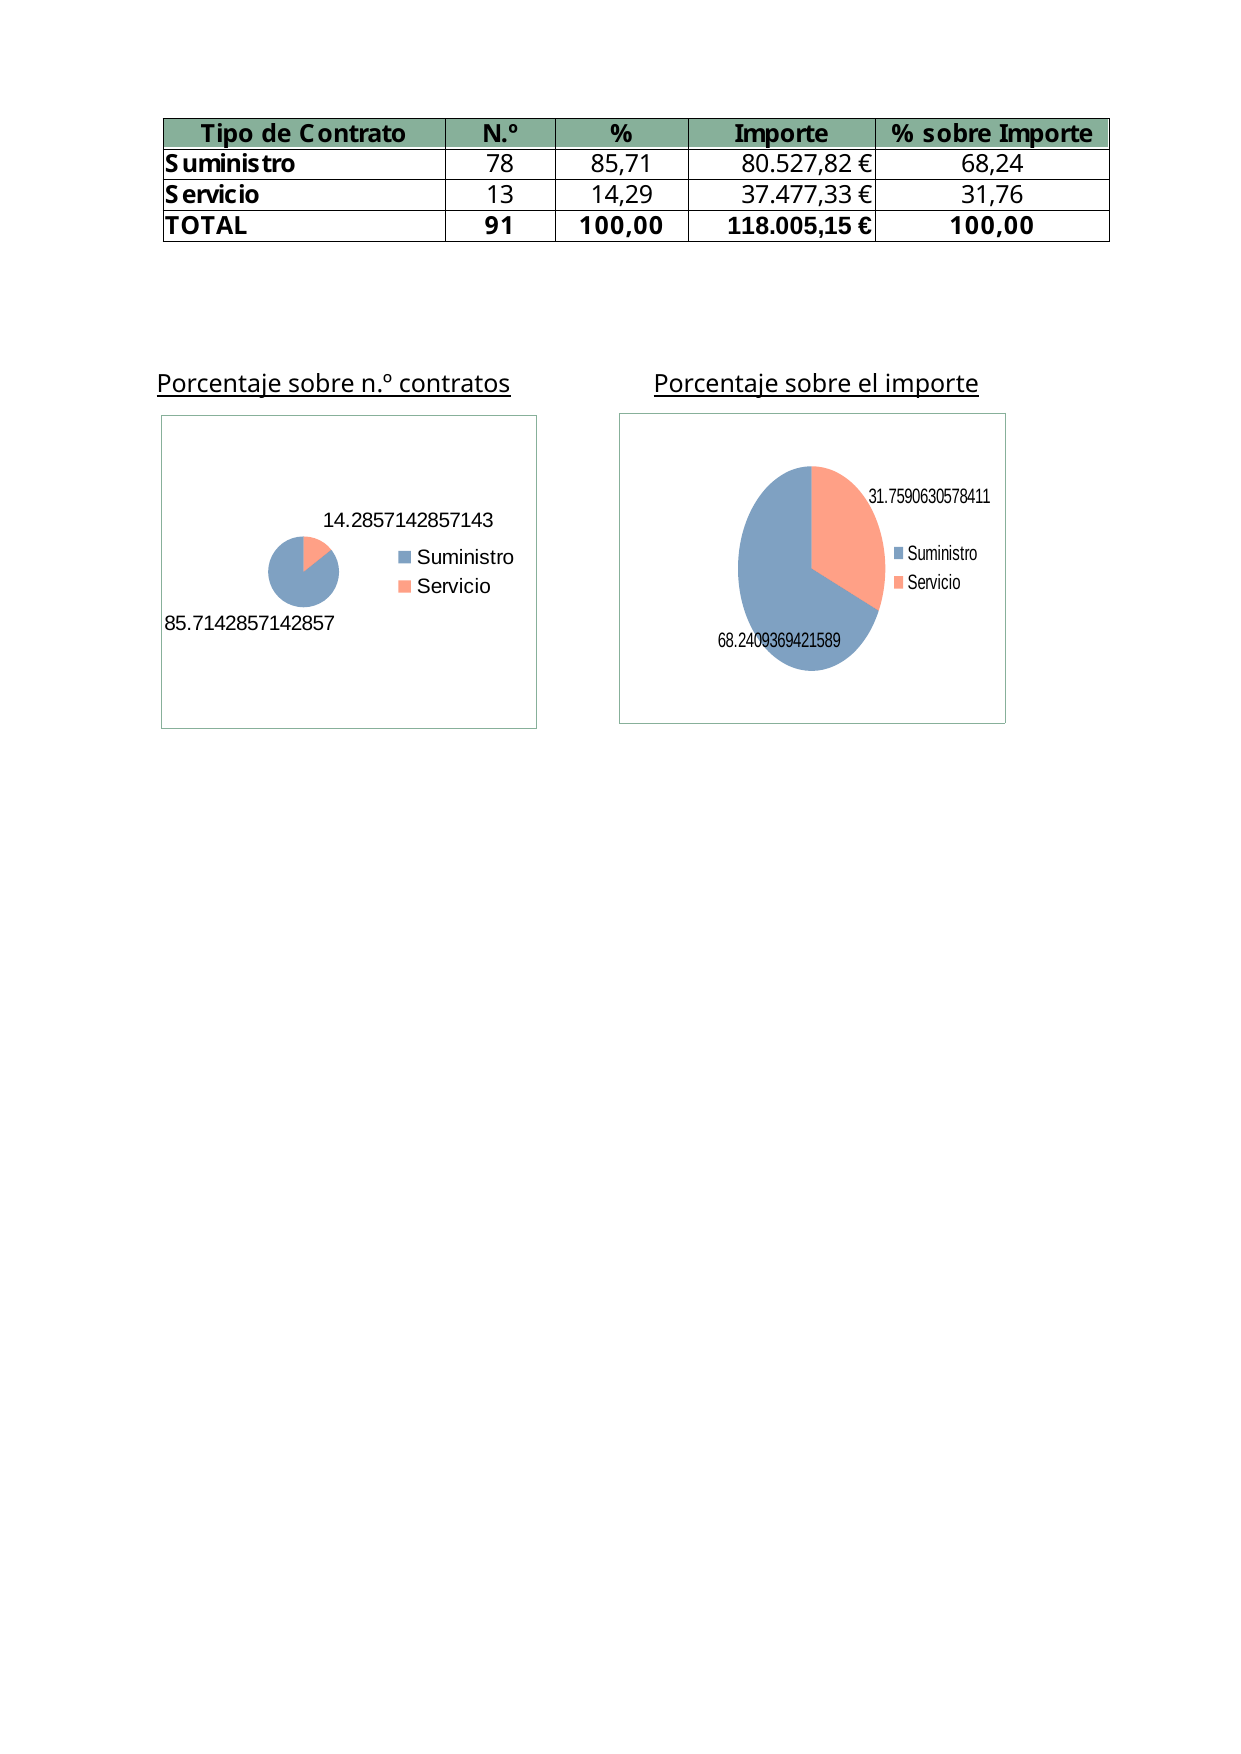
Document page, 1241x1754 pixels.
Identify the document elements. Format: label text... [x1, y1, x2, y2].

text Porcentaje sobre n.º contratos Porcentaje sobre el importe [118, 362, 1122, 401]
